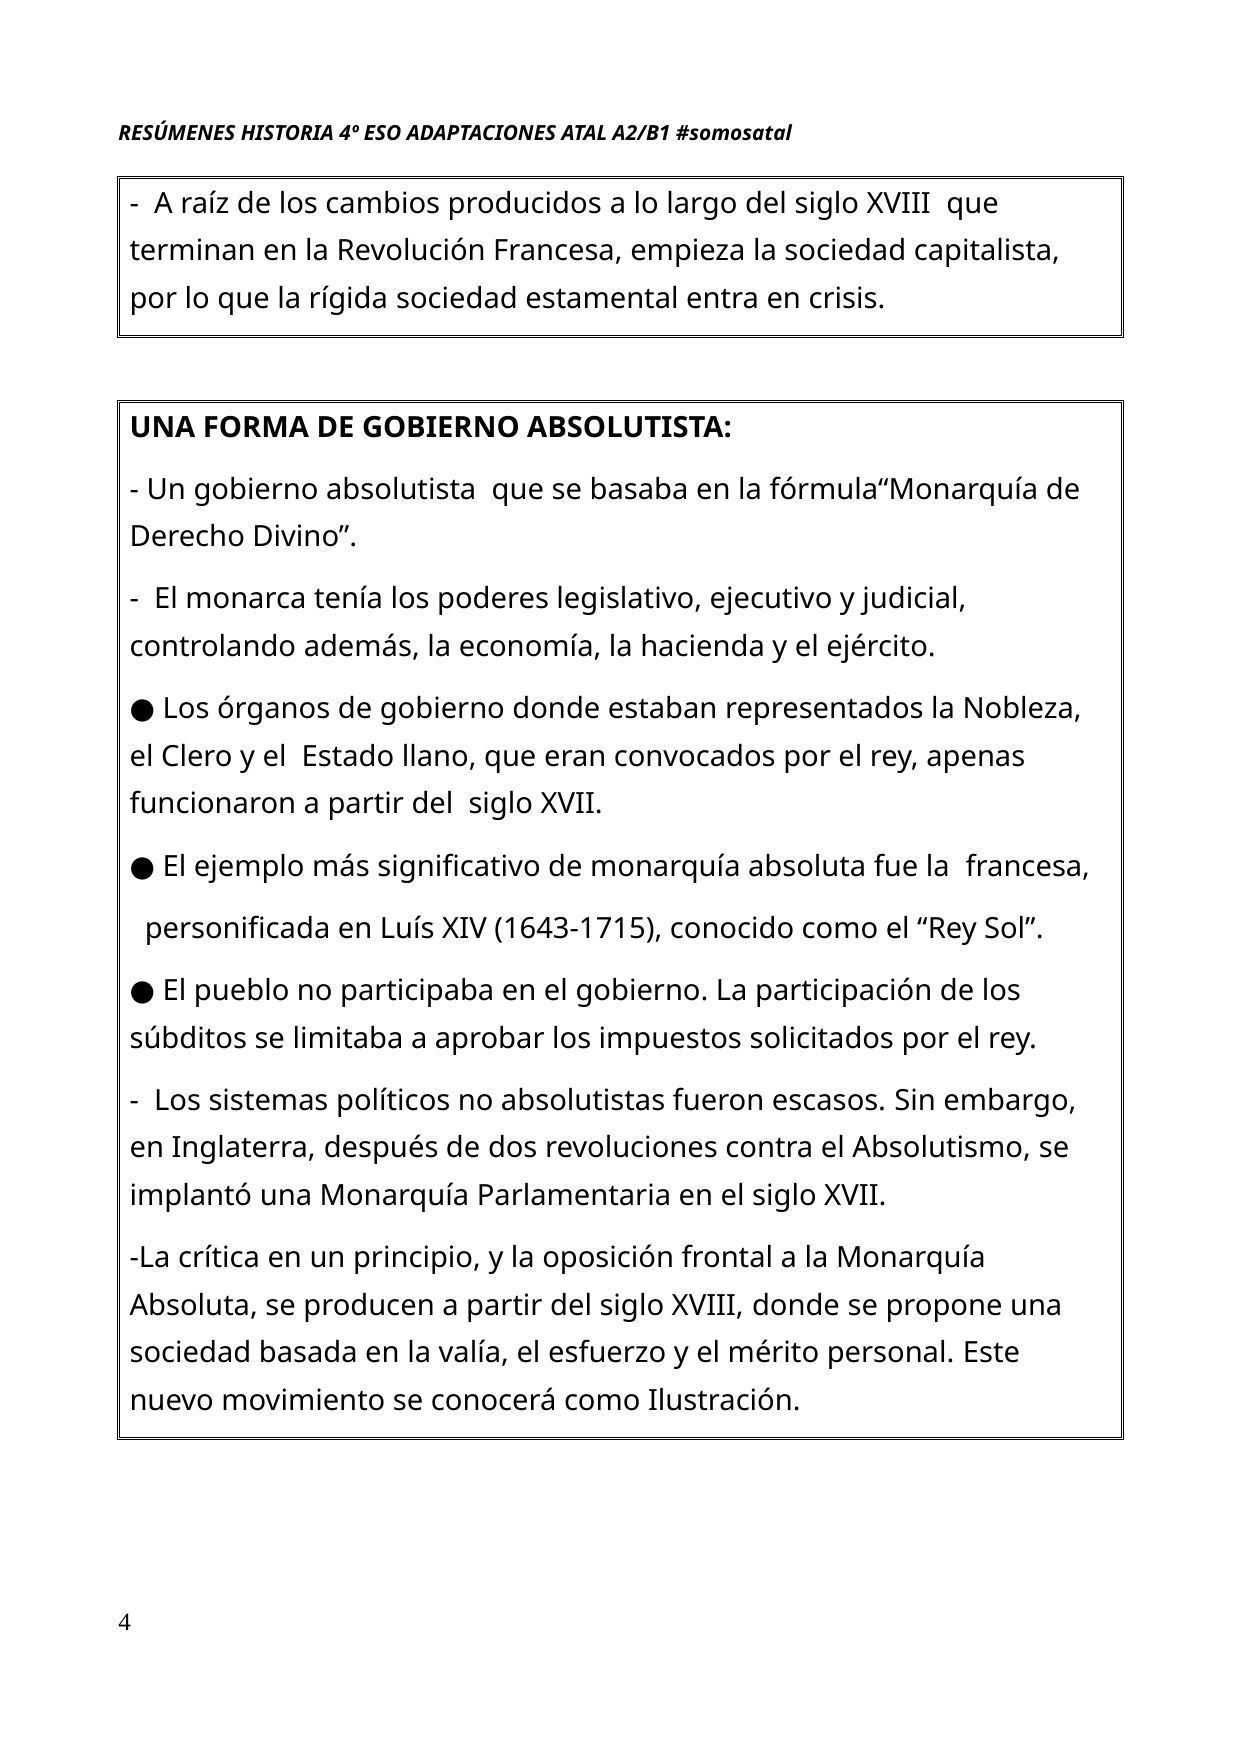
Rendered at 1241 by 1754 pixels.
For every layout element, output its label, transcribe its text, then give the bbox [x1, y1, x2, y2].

table_header - A raíz de los cambios producidos a lo largo del siglo XVIII que terminan en la Revolución Francesa, empieza la sociedad capitalista, por lo que la rígida sociedad estamental entra en crisis. [120, 179, 1121, 334]
table_header UNA FORMA DE GOBIERNO ABSOLUTISTA: - Un gobierno absolutista que se basaba en la fórmula“Monarquía de Derecho Divino”. - El monarca tenía los poderes legislativo, ejecutivo y judicial, controlando además, la economía, la hacienda y el ejército. ● Los órganos de gobierno donde estaban representados la Nobleza, el Clero y el Estado llano, que eran convocados por el rey, apenas funcionaron a partir del siglo XVII. ● El ejemplo más significativo de monarquía absoluta fue la francesa, personificada en Luís XIV (1643-1715), conocido como el “Rey Sol”. ● El pueblo no participaba en el gobierno. La participación de los súbditos se limitaba a aprobar los impuestos solicitados por el rey. - Los sistemas políticos no absolutistas fueron escasos. Sin embargo, en Inglaterra, después de dos revoluciones contra el Absolutismo, se implantó una Monarquía Parlamentaria en el siglo XVII. -La crítica en un principio, y la oposición frontal a la Monarquía Absoluta, se producen a partir del siglo XVIII, donde se propone una sociedad basada en la valía, el esfuerzo y el mérito personal. Este nuevo movimiento se conocerá como Ilustración. [120, 403, 1121, 1437]
